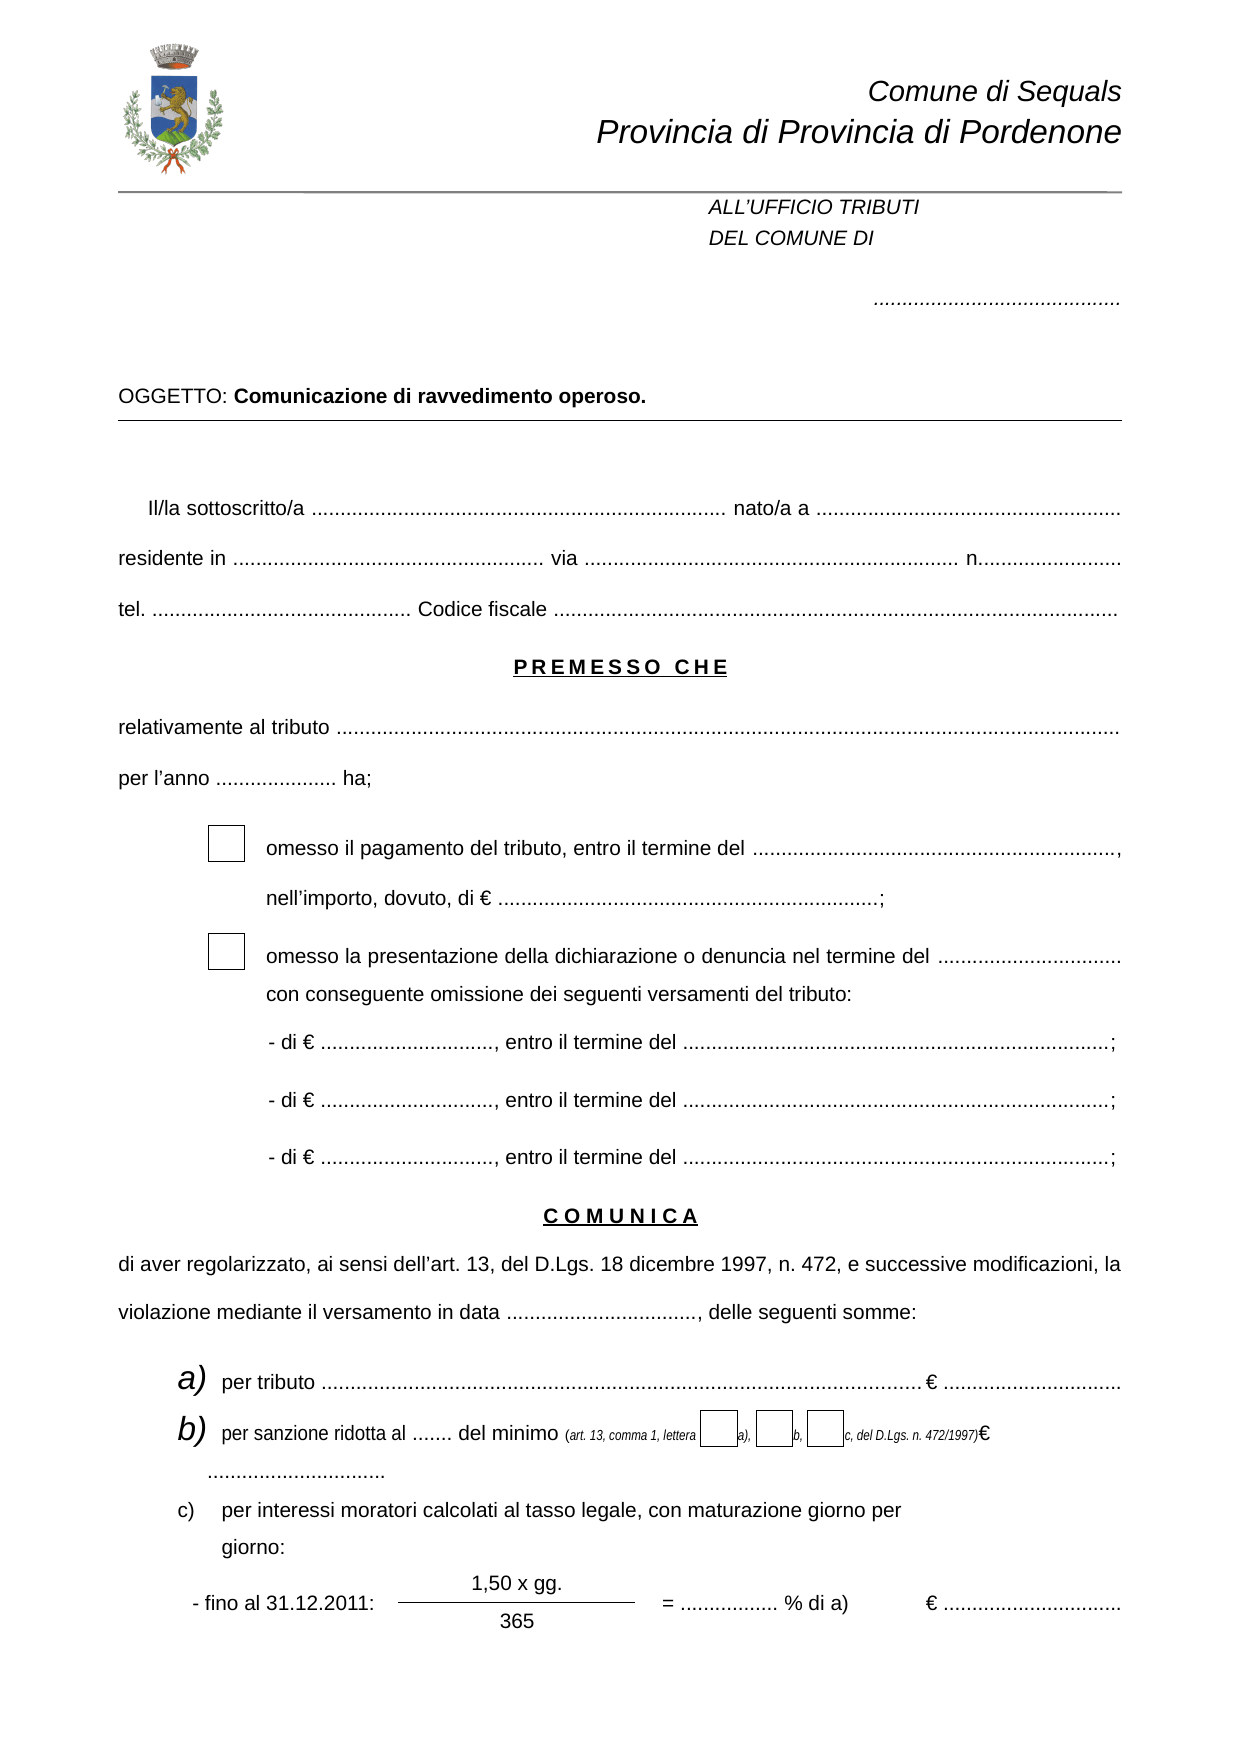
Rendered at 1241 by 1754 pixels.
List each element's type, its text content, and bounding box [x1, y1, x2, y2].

text Il/la sottoscritto/a ........................................................................ nato/a a ..................................................... residente in ...................................................... via ................................................................. n......................... tel. ............................................. Codice fiscale .................................................................................................. [118, 484, 1122, 623]
text omesso la presentazione della dichiarazione o denuncia nel termine del ................................ con conseguente omissione dei seguenti versamenti del tributo: [118, 932, 1122, 1006]
text - fino al 31.12.2011: = ................. % di a) € ............................... [843, 1595, 1122, 1614]
text di aver regolarizzato, ai sensi dell’art. 13, del D.Lgs. 18 dicembre 1997, n. 472, e successive modificazioni, la violazione mediante il versamento in data ................................., delle seguenti somme: [118, 1252, 1122, 1326]
text OGGETTO: Comunicazione di ravvedimento operoso. [118, 384, 1122, 408]
text 1,50 x gg. [192, 1571, 1122, 1595]
text ALL’UFFICIO TRIBUTI [709, 195, 1122, 219]
text - di € .............................., entro il termine del ..........................................................................; [118, 1018, 1122, 1057]
text - di € .............................., entro il termine del ..........................................................................; [118, 1076, 1122, 1114]
picture [122, 43, 224, 175]
text giorno: [221, 1535, 1122, 1559]
list per interessi moratori calcolati al tasso legale, con maturazione giorno per [177, 1498, 1122, 1522]
text ........................................... [118, 274, 1122, 312]
text - di € .............................., entro il termine del ..........................................................................; [118, 1133, 1122, 1172]
text - fino al 31.12.2011: = ................. % di a) € ............................... [192, 1595, 845, 1614]
text omesso il pagamento del tributo, entro il termine del ..............................................................., nell’importo, dovuto, di € ..................................................................; [118, 824, 1122, 913]
text 365 [192, 1614, 1122, 1633]
text DEL COMUNE DI [709, 226, 1122, 250]
list per sanzione ridotta al ....... del minimo (art. 13, comma 1, lettera a), b, c, del D.Lgs. n. 472/1997) € ............................... [177, 1409, 1122, 1486]
text PREMESSO CHE [118, 655, 1122, 679]
list per tributo € ............................... [177, 1358, 1122, 1396]
text relativamente al tributo ........................................................................................................................................ per l’anno ..................... ha; [118, 703, 1122, 792]
text C O M U N I C A [118, 1203, 1122, 1227]
